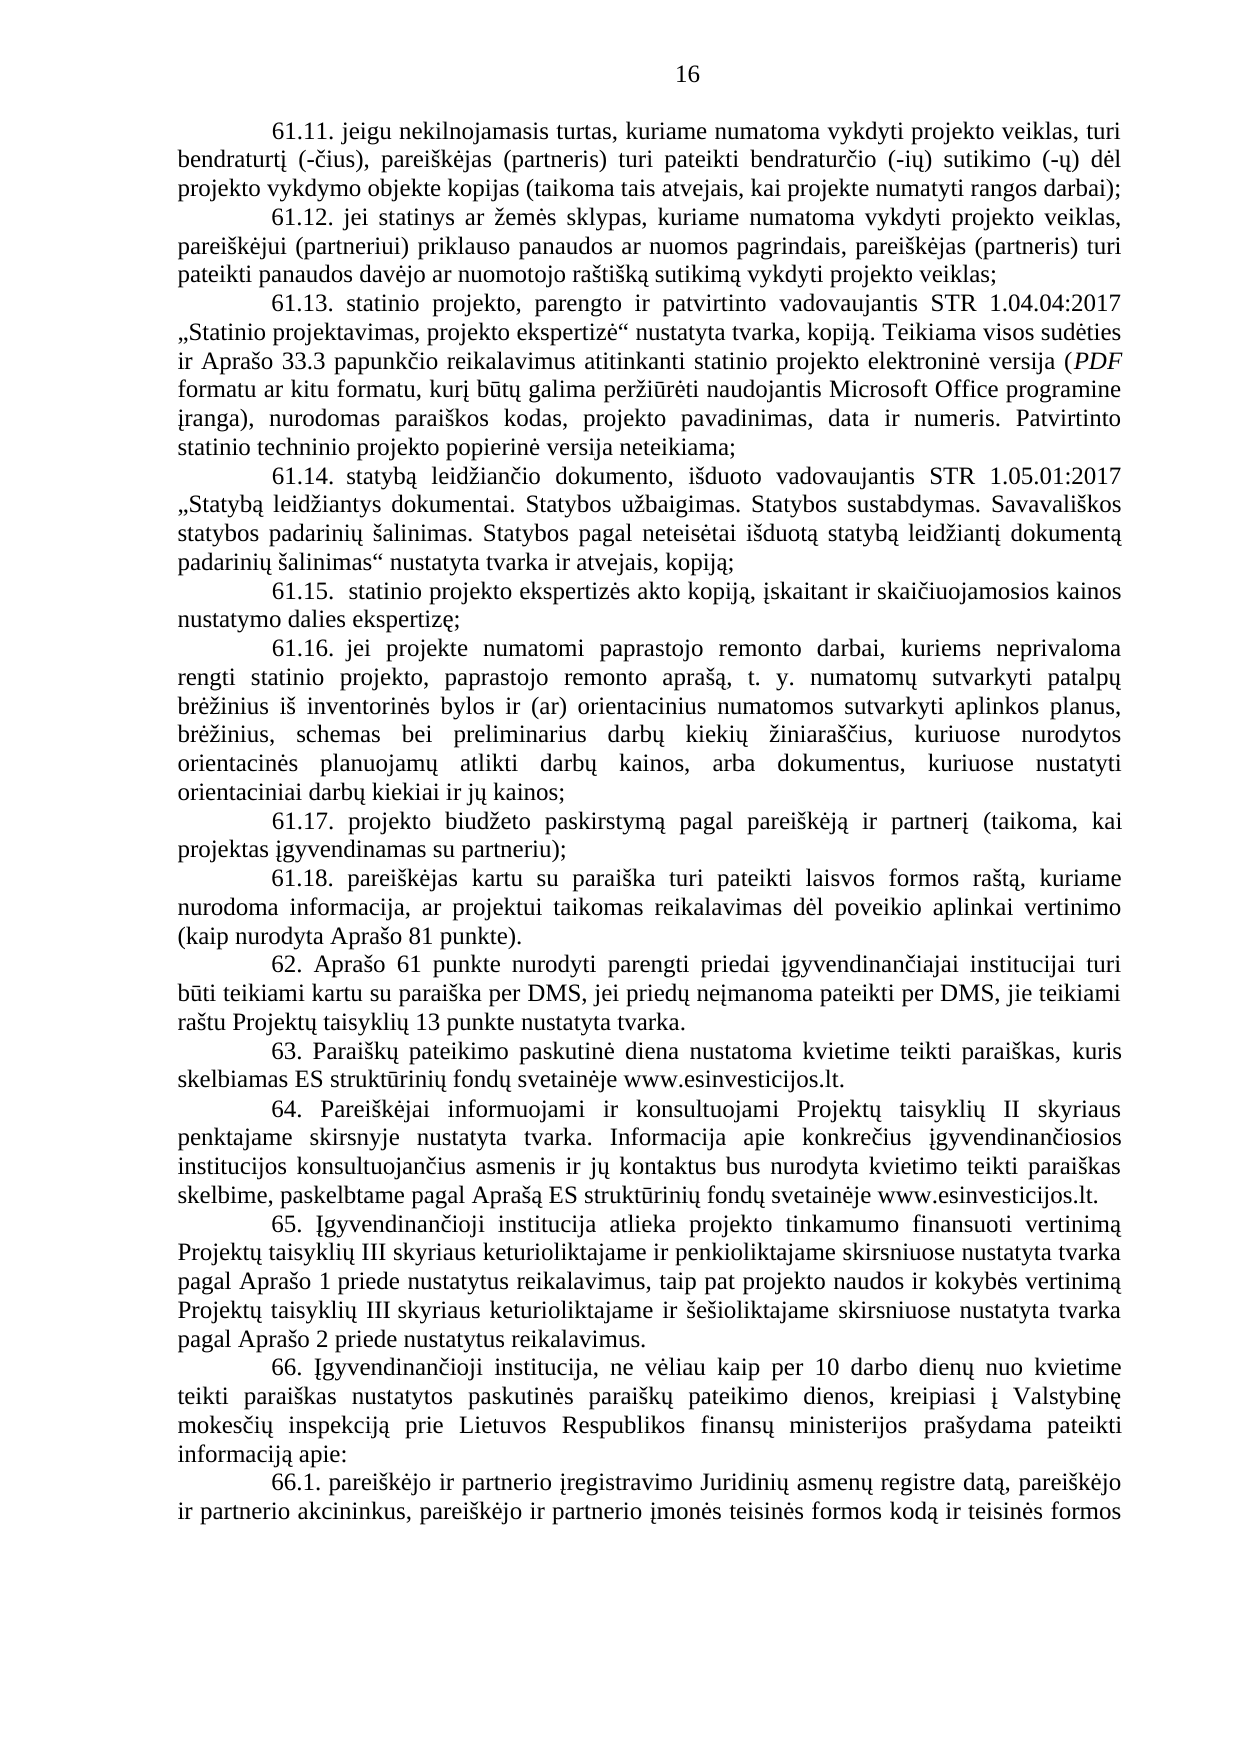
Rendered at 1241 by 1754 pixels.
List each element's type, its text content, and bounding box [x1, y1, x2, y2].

text 64. Pareiškėjai informuojami ir konsultuojami Projektų taisyklių II skyriaus penktajame skirsnyje nustatyta tvarka. Informacija apie konkrečius įgyvendinančiosios institucijos konsultuojančius asmenis ir jų kontaktus bus nurodyta kvietimo teikti paraiškas skelbime, paskelbtame pagal Aprašą ES struktūrinių fondų svetainėje www.esinvesticijos.lt. [177, 1094, 1122, 1209]
text 61.12. jei statinys ar žemės sklypas, kuriame numatoma vykdyti projekto veiklas, pareiškėjui (partneriui) priklauso panaudos ar nuomos pagrindais, pareiškėjas (partneris) turi pateikti panaudos davėjo ar nuomotojo raštišką sutikimą vykdyti projekto veiklas; [177, 202, 1122, 288]
text 61.16. jei projekte numatomi paprastojo remonto darbai, kuriems neprivaloma rengti statinio projekto, paprastojo remonto aprašą, t. y. numatomų sutvarkyti patalpų brėžinius iš inventorinės bylos ir (ar) orientacinius numatomos sutvarkyti aplinkos planus, brėžinius, schemas bei preliminarius darbų kiekių žiniaraščius, kuriuose nurodytos orientacinės planuojamų atlikti darbų kainos, arba dokumentus, kuriuose nustatyti orientaciniai darbų kiekiai ir jų kainos; [177, 633, 1122, 806]
text 61.13. statinio projekto, parengto ir patvirtinto vadovaujantis STR 1.04.04:2017 „Statinio projektavimas, projekto ekspertizė“ nustatyta tvarka, kopiją. Teikiama visos sudėties ir Aprašo 33.3 papunkčio reikalavimus atitinkanti statinio projekto elektroninė versija (PDF formatu ar kitu formatu, kurį būtų galima peržiūrėti naudojantis Microsoft Office programine įranga), nurodomas paraiškos kodas, projekto pavadinimas, data ir numeris. Patvirtinto statinio techninio projekto popierinė versija neteikiama; [177, 288, 1122, 461]
text 61.14. statybą leidžiančio dokumento, išduoto vadovaujantis STR 1.05.01:2017 „Statybą leidžiantys dokumentai. Statybos užbaigimas. Statybos sustabdymas. Savavališkos statybos padarinių šalinimas. Statybos pagal neteisėtai išduotą statybą leidžiantį dokumentą padarinių šalinimas“ nustatyta tvarka ir atvejais, kopiją; [177, 461, 1122, 576]
text 61.11. jeigu nekilnojamasis turtas, kuriame numatoma vykdyti projekto veiklas, turi bendraturtį (-čius), pareiškėjas (partneris) turi pateikti bendraturčio (-ių) sutikimo (-ų) dėl projekto vykdymo objekte kopijas (taikoma tais atvejais, kai projekte numatyti rangos darbai); [177, 116, 1122, 202]
text 61.18. pareiškėjas kartu su paraiška turi pateikti laisvos formos raštą, kuriame nurodoma informacija, ar projektui taikomas reikalavimas dėl poveikio aplinkai vertinimo (kaip nurodyta Aprašo 81 punkte). [177, 863, 1122, 949]
text 61.15. statinio projekto ekspertizės akto kopiją, įskaitant ir skaičiuojamosios kainos nustatymo dalies ekspertizę; [177, 576, 1122, 633]
text 62. Aprašo 61 punkte nurodyti parengti priedai įgyvendinančiajai institucijai turi būti teikiami kartu su paraiška per DMS, jei priedų neįmanoma pateikti per DMS, jie teikiami raštu Projektų taisyklių 13 punkte nustatyta tvarka. [177, 949, 1122, 1036]
text 61.17. projekto biudžeto paskirstymą pagal pareiškėją ir partnerį (taikoma, kai projektas įgyvendinamas su partneriu); [177, 806, 1122, 863]
text 65. Įgyvendinančioji institucija atlieka projekto tinkamumo finansuoti vertinimą Projektų taisyklių III skyriaus keturioliktajame ir penkioliktajame skirsniuose nustatyta tvarka pagal Aprašo 1 priede nustatytus reikalavimus, taip pat projekto naudos ir kokybės vertinimą Projektų taisyklių III skyriaus keturioliktajame ir šešioliktajame skirsniuose nustatyta tvarka pagal Aprašo 2 priede nustatytus reikalavimus. [177, 1209, 1122, 1352]
text 63. Paraiškų pateikimo paskutinė diena nustatoma kvietime teikti paraiškas, kuris skelbiamas ES struktūrinių fondų svetainėje www.esinvesticijos.lt. [177, 1036, 1122, 1094]
text 66.1. pareiškėjo ir partnerio įregistravimo Juridinių asmenų registre datą, pareiškėjo ir partnerio akcininkus, pareiškėjo ir partnerio įmonės teisinės formos kodą ir teisinės formos [177, 1467, 1122, 1525]
text 66. Įgyvendinančioji institucija, ne vėliau kaip per 10 darbo dienų nuo kvietime teikti paraiškas nustatytos paskutinės paraiškų pateikimo dienos, kreipiasi į Valstybinę mokesčių inspekciją prie Lietuvos Respublikos finansų ministerijos prašydama pateikti informaciją apie: [177, 1352, 1122, 1467]
